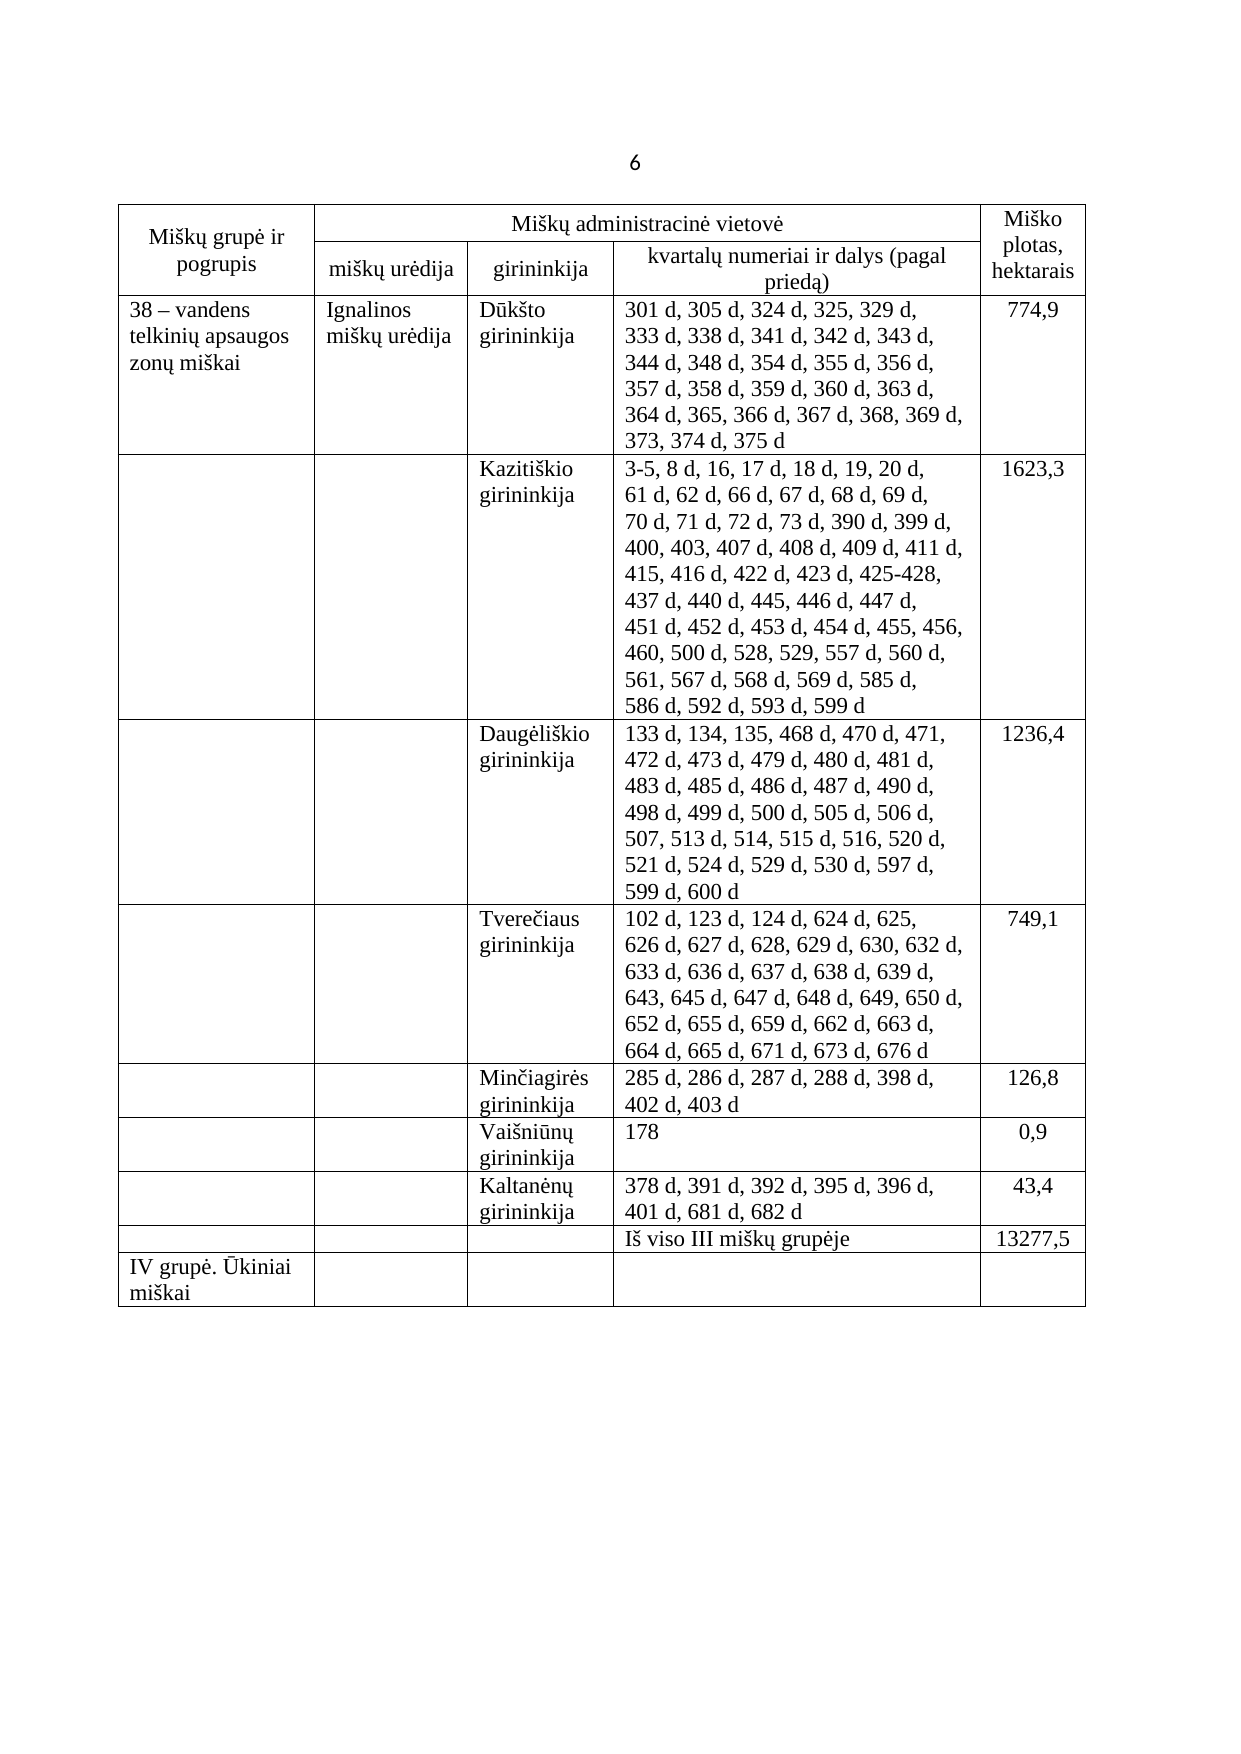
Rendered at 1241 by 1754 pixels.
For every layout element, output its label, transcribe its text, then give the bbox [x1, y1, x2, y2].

table_cell [119, 1064, 314, 1117]
table_cell [315, 1253, 467, 1306]
table_cell 178 [614, 1118, 980, 1171]
table_cell [468, 1226, 613, 1252]
table_cell kvartalų numeriai ir dalys (pagal priedą) [614, 242, 980, 295]
table_cell [119, 905, 314, 1063]
table_cell 301 d, 305 d, 324 d, 325, 329 d, 333 d, 338 d, 341 d, 342 d, 343 d, 344 d, 348 d, 354 d, 355 d, 356 d, 357 d, 358 d, 359 d, 360 d, 363 d, 364 d, 365, 366 d, 367 d, 368, 369 d, 373, 374 d, 375 d [614, 296, 980, 454]
table_cell [614, 1253, 980, 1306]
table_cell Dūkšto girininkija [468, 296, 613, 454]
table_cell [119, 1226, 314, 1252]
table_cell 1236,4 [981, 720, 1085, 904]
table_header Miškų administracinė vietovė [315, 205, 980, 241]
table_cell [119, 720, 314, 904]
table_cell 13277,5 [981, 1226, 1085, 1252]
table_cell [315, 1172, 467, 1224]
table_cell [315, 1226, 467, 1252]
table_cell Iš viso III miškų grupėje [614, 1226, 980, 1252]
table_cell 38 – vandens telkinių apsaugos zonų miškai [119, 296, 314, 454]
table_cell Vaišniūnų girininkija [468, 1118, 613, 1171]
table_header Miškų grupė ir pogrupis [119, 205, 314, 295]
table_cell [315, 1118, 467, 1171]
table_cell [315, 720, 467, 904]
table_cell 774,9 [981, 296, 1085, 454]
table_cell 102 d, 123 d, 124 d, 624 d, 625, 626 d, 627 d, 628, 629 d, 630, 632 d, 633 d, 636 d, 637 d, 638 d, 639 d, 643, 645 d, 647 d, 648 d, 649, 650 d, 652 d, 655 d, 659 d, 662 d, 663 d, 664 d, 665 d, 671 d, 673 d, 676 d [614, 905, 980, 1063]
table_cell 749,1 [981, 905, 1085, 1063]
table_cell Minčiagirės girininkija [468, 1064, 613, 1117]
table_cell Ignalinos miškų urėdija [315, 296, 467, 454]
table_cell 126,8 [981, 1064, 1085, 1117]
table_cell [468, 1253, 613, 1306]
table_cell 285 d, 286 d, 287 d, 288 d, 398 d, 402 d, 403 d [614, 1064, 980, 1117]
table_cell Kazitiškio girininkija [468, 455, 613, 718]
table_cell 43,4 [981, 1172, 1085, 1224]
table_cell 378 d, 391 d, 392 d, 395 d, 396 d, 401 d, 681 d, 682 d [614, 1172, 980, 1224]
table_cell [119, 1118, 314, 1171]
table_cell Tverečiaus girininkija [468, 905, 613, 1063]
table_cell 3-5, 8 d, 16, 17 d, 18 d, 19, 20 d, 61 d, 62 d, 66 d, 67 d, 68 d, 69 d, 70 d, 71 d, 72 d, 73 d, 390 d, 399 d, 400, 403, 407 d, 408 d, 409 d, 411 d, 415, 416 d, 422 d, 423 d, 425-428, 437 d, 440 d, 445, 446 d, 447 d, 451 d, 452 d, 453 d, 454 d, 455, 456, 460, 500 d, 528, 529, 557 d, 560 d, 561, 567 d, 568 d, 569 d, 585 d, 586 d, 592 d, 593 d, 599 d [614, 455, 980, 718]
table_cell miškų urėdija [315, 242, 467, 295]
table_cell girininkija [468, 242, 613, 295]
table_cell Kaltanėnų girininkija [468, 1172, 613, 1224]
table_cell 0,9 [981, 1118, 1085, 1171]
table_cell [315, 455, 467, 718]
table_header Miško plotas, hektarais [981, 205, 1085, 295]
table_cell [315, 1064, 467, 1117]
table_cell [119, 455, 314, 718]
table_cell [981, 1253, 1085, 1306]
table_cell 133 d, 134, 135, 468 d, 470 d, 471, 472 d, 473 d, 479 d, 480 d, 481 d, 483 d, 485 d, 486 d, 487 d, 490 d, 498 d, 499 d, 500 d, 505 d, 506 d, 507, 513 d, 514, 515 d, 516, 520 d, 521 d, 524 d, 529 d, 530 d, 597 d, 599 d, 600 d [614, 720, 980, 904]
table_cell 1623,3 [981, 455, 1085, 718]
table_cell Daugėliškio girininkija [468, 720, 613, 904]
table_cell [315, 905, 467, 1063]
table_cell [119, 1172, 314, 1224]
table_cell IV grupė. Ūkiniai miškai [119, 1253, 314, 1306]
